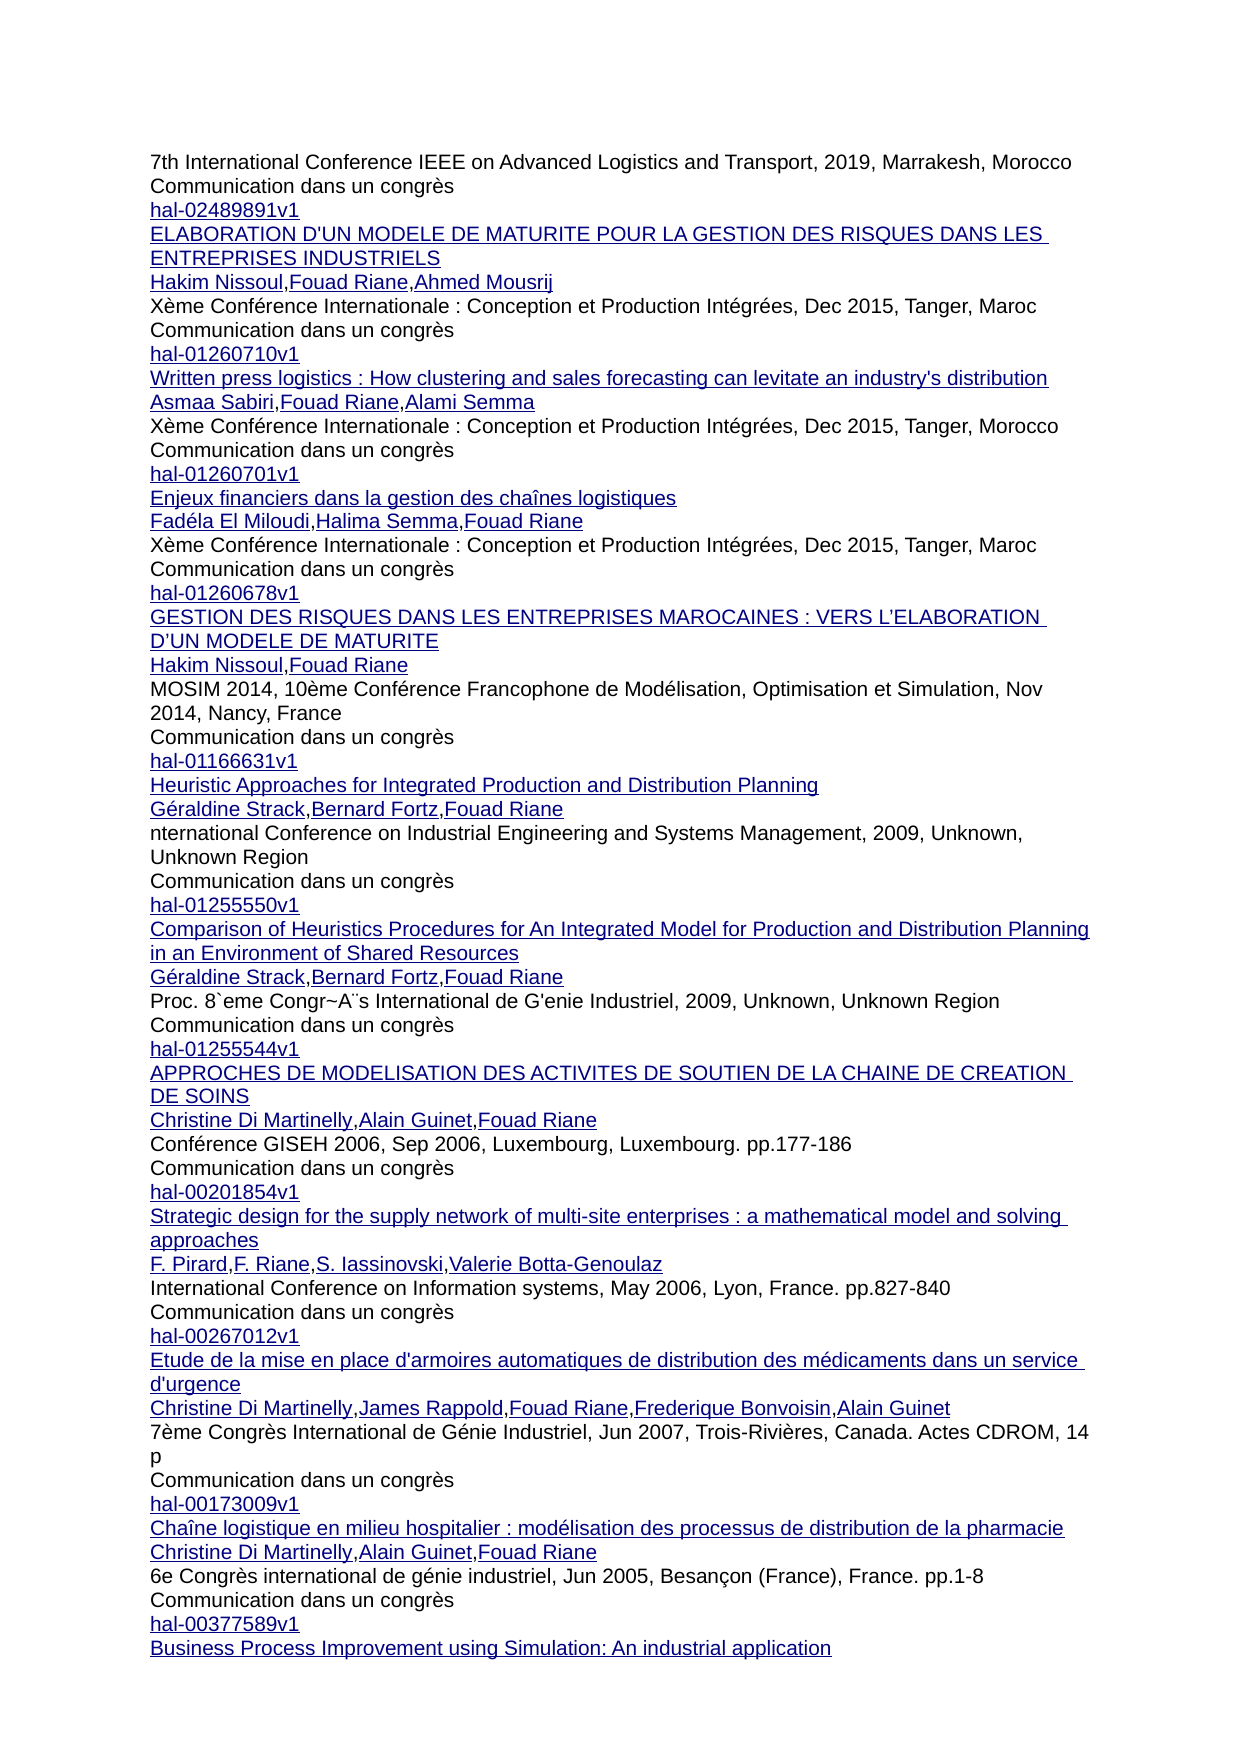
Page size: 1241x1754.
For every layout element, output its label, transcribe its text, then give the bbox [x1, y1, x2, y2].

table_cell ELABORATION D'UN MODELE DE MATURITE POUR LA GESTION DES RISQUES DANS LES ENTREPRISES INDUSTRIELS Hakim Nissoul,Fouad Riane,Ahmed Mousrij Xème Conférence Internationale : Conception et Production Intégrées, Dec 2015, Tanger, Maroc Communication dans un congrès hal-01260710v1 [150, 222, 1090, 366]
table_cell Comparison of Heuristics Procedures for An Integrated Model for Production and Distribution Planning [150, 917, 1090, 938]
table_cell Written press logistics : How clustering and sales forecasting can levitate an industry's distribution Asmaa Sabiri,Fouad Riane,Alami Semma Xème Conférence Internationale : Conception et Production Intégrées, Dec 2015, Tanger, Morocco Communication dans un congrès hal-01260701v1 [150, 366, 1090, 485]
table_cell Heuristic Approaches for Integrated Production and Distribution Planning Géraldine Strack,Bernard Fortz,Fouad Riane nternational Conference on Industrial Engineering and Systems Management, 2009, Unknown, Unknown Region Communication dans un congrès hal-01255550v1 [150, 773, 1090, 917]
table_cell Enjeux financiers dans la gestion des chaînes logistiques Fadéla El Miloudi,Halima Semma,Fouad Riane Xème Conférence Internationale : Conception et Production Intégrées, Dec 2015, Tanger, Maroc Communication dans un congrès hal-01260678v1 [150, 485, 1090, 605]
table_cell APPROCHES DE MODELISATION DES ACTIVITES DE SOUTIEN DE LA CHAINE DE CREATION DE SOINS Christine Di Martinelly,Alain Guinet,Fouad Riane Conférence GISEH 2006, Sep 2006, Luxembourg, Luxembourg. pp.177-186 Communication dans un congrès hal-00201854v1 [150, 1060, 1090, 1204]
table_cell Business Process Improvement using Simulation: An industrial application [150, 1635, 1090, 1659]
table_cell GESTION DES RISQUES DANS LES ENTREPRISES MAROCAINES : VERS L’ELABORATION D’UN MODELE DE MATURITE Hakim Nissoul,Fouad Riane MOSIM 2014, 10ème Conférence Francophone de Modélisation, Optimisation et Simulation, Nov 2014, Nancy, France Communication dans un congrès hal-01166631v1 [150, 605, 1090, 773]
table_cell 7th International Conference IEEE on Advanced Logistics and Transport, 2019, Marrakesh, Morocco Communication dans un congrès hal-02489891v1 [150, 150, 1090, 222]
table_cell in an Environment of Shared Resources Géraldine Strack,Bernard Fortz,Fouad Riane Proc. 8`eme Congr~A¨s International de G'enie Industriel, 2009, Unknown, Unknown Region Communication dans un congrès hal-01255544v1 [150, 939, 1090, 1060]
table_cell Chaîne logistique en milieu hospitalier : modélisation des processus de distribution de la pharmacie Christine Di Martinelly,Alain Guinet,Fouad Riane 6e Congrès international de génie industriel, Jun 2005, Besançon (France), France. pp.1-8 Communication dans un congrès hal-00377589v1 [150, 1516, 1090, 1635]
table_cell Strategic design for the supply network of multi-site enterprises : a mathematical model and solving approaches F. Pirard,F. Riane,S. Iassinovski,Valerie Botta-Genoulaz International Conference on Information systems, May 2006, Lyon, France. pp.827-840 Communication dans un congrès hal-00267012v1 [150, 1204, 1090, 1348]
table_cell Etude de la mise en place d'armoires automatiques de distribution des médicaments dans un service d'urgence Christine Di Martinelly,James Rappold,Fouad Riane,Frederique Bonvoisin,Alain Guinet 7ème Congrès International de Génie Industriel, Jun 2007, Trois-Rivières, Canada. Actes CDROM, 14 p Communication dans un congrès hal-00173009v1 [150, 1348, 1090, 1516]
